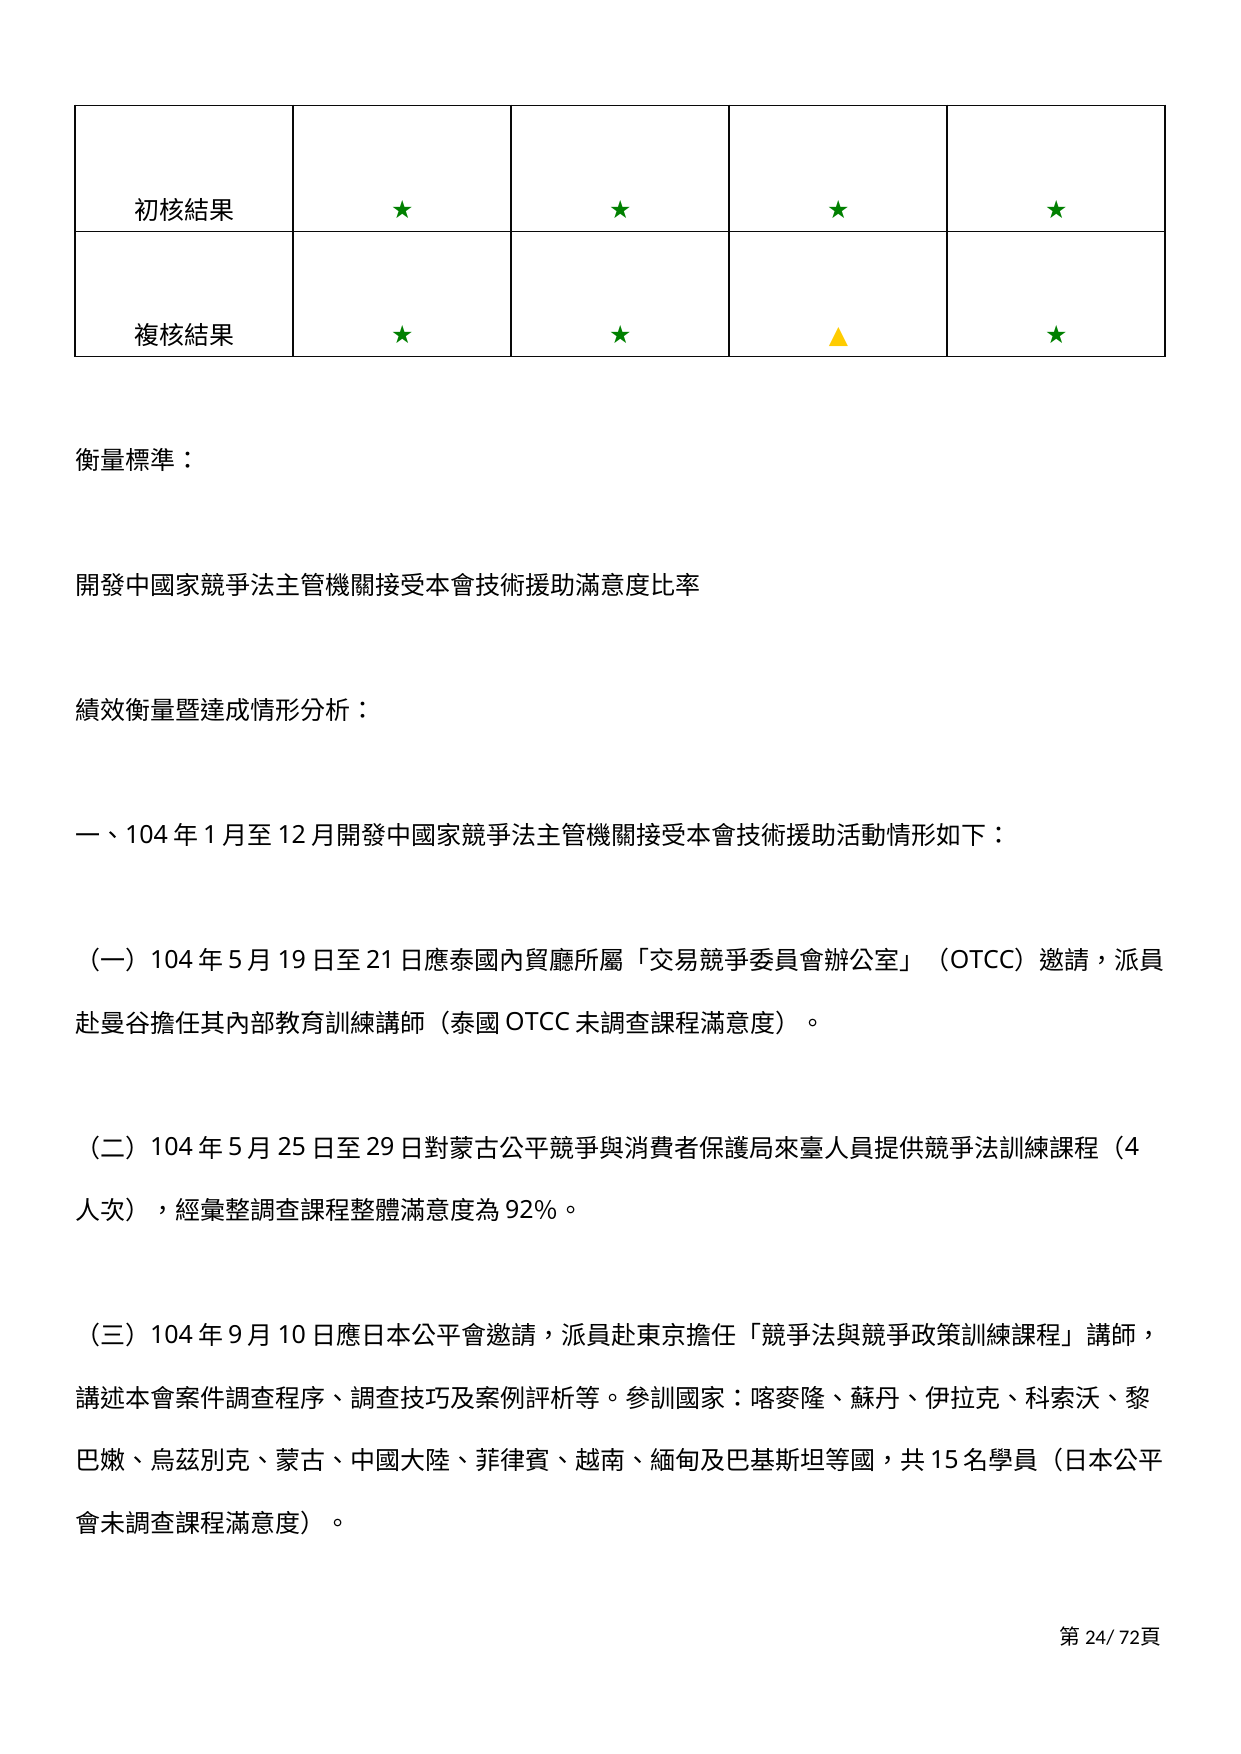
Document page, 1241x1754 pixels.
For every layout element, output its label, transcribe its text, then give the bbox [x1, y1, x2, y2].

text （三）104年9月10日應日本公平會邀請，派員赴東京擔任「競爭法與競爭政策訓練課程」講師，講述本會案件調查程序、調查技巧及案例評析等。參訓國家：喀麥隆、蘇丹、伊拉克、科索沃、黎巴嫩、烏茲別克、蒙古、中國大陸、菲律賓、越南、緬甸及巴基斯坦等國，共15名學員（日本公平會未調查課程滿意度）。 [75, 1292, 1165, 1542]
table_cell ★ [294, 232, 510, 356]
table_cell 初核結果 [76, 106, 292, 231]
text 衡量標準： [75, 417, 1165, 479]
text （二）104年5月25日至29日對蒙古公平競爭與消費者保護局來臺人員提供競爭法訓練課程（4人次），經彙整調查課程整體滿意度為92％。 [75, 1104, 1165, 1229]
table_cell ★ [730, 106, 946, 231]
text （一）104年5月19日至21日應泰國內貿廳所屬「交易競爭委員會辦公室」（OTCC）邀請，派員赴曼谷擔任其內部教育訓練講師（泰國OTCC未調查課程滿意度）。 [75, 917, 1165, 1042]
table_cell ★ [948, 106, 1164, 231]
table_cell ★ [294, 106, 510, 231]
text 績效衡量暨達成情形分析： [75, 667, 1165, 729]
table_cell ★ [512, 232, 728, 356]
table_cell ▲ [730, 232, 946, 356]
table_cell 複核結果 [76, 232, 292, 356]
table_cell ★ [948, 232, 1164, 356]
table_cell ★ [512, 106, 728, 231]
text 一、104年1月至12月開發中國家競爭法主管機關接受本會技術援助活動情形如下： [75, 792, 1165, 854]
text 開發中國家競爭法主管機關接受本會技術援助滿意度比率 [75, 542, 1165, 604]
